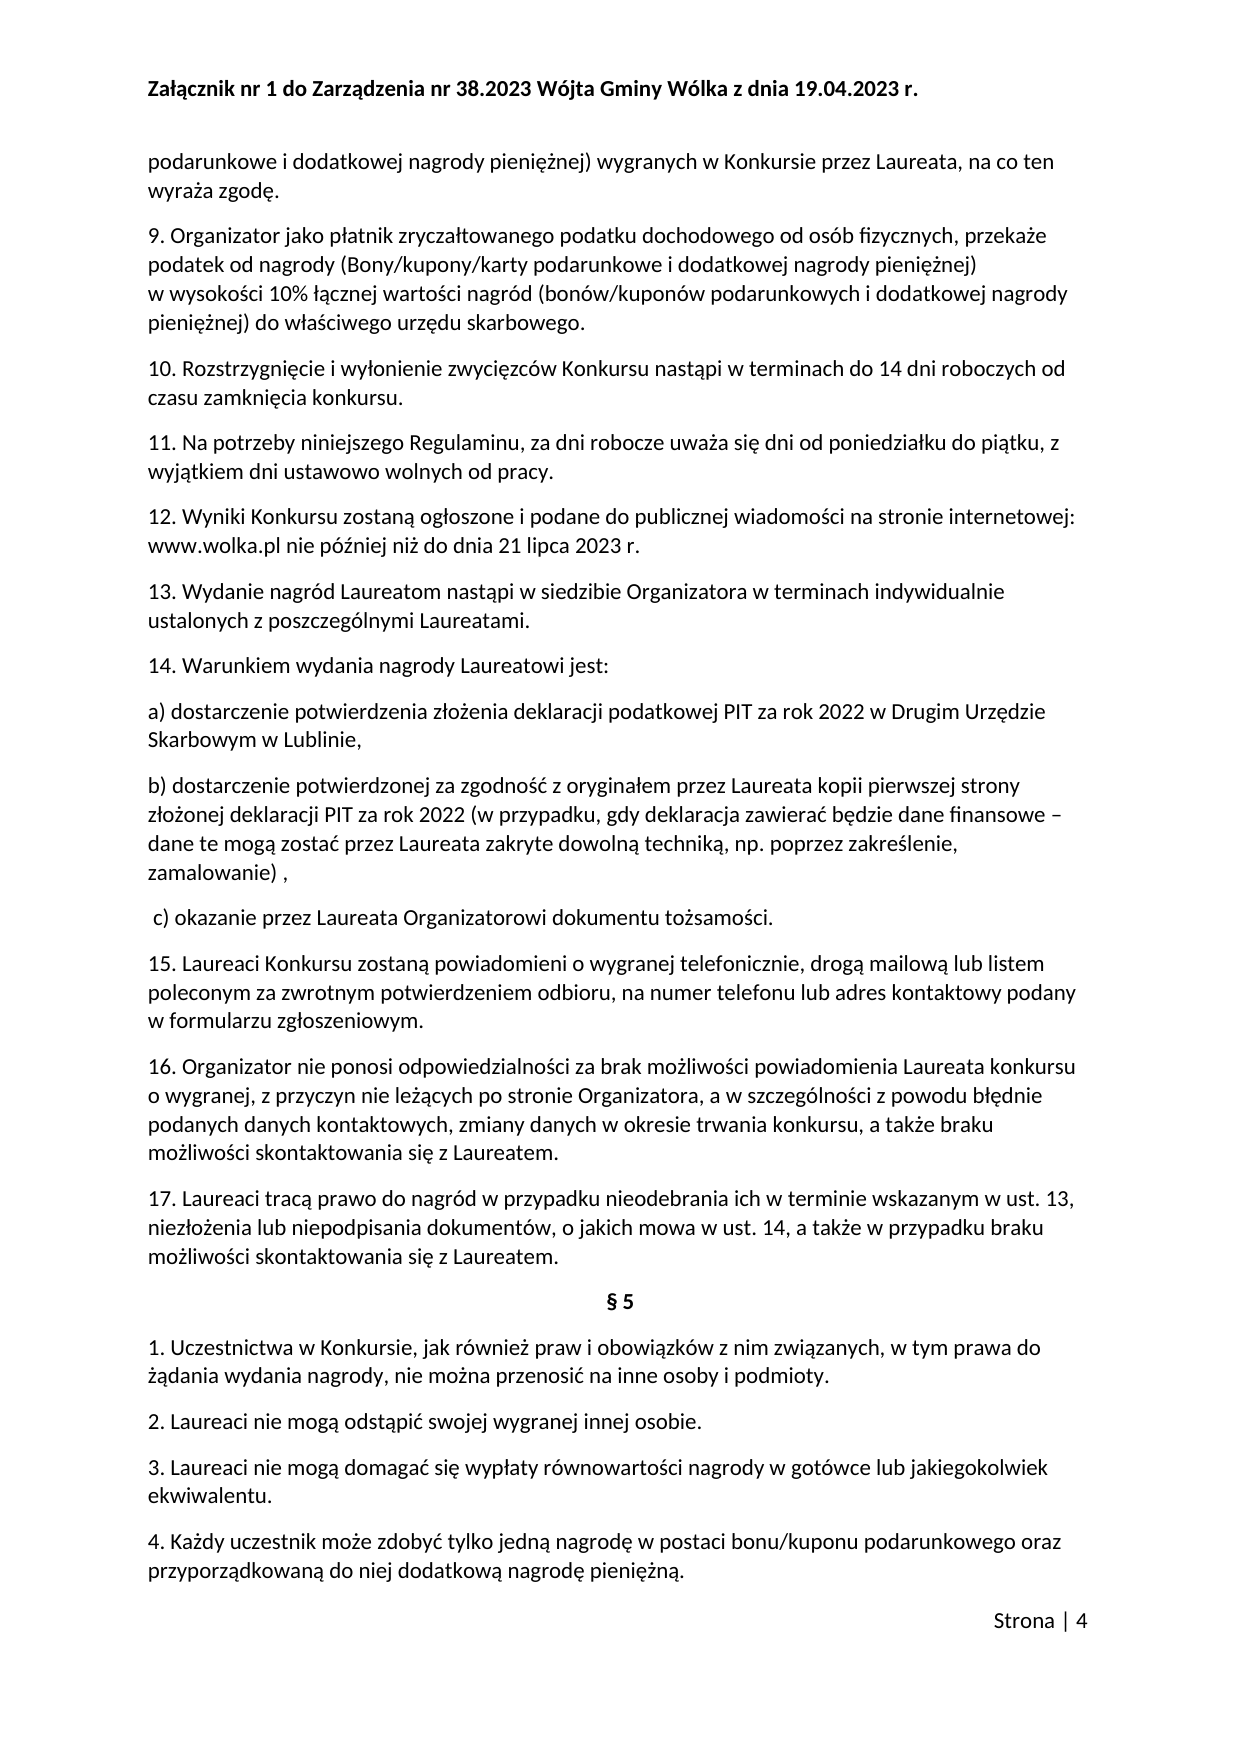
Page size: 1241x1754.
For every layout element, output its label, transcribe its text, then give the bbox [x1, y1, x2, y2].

text 12. Wyniki Konkursu zostaną ogłoszone i podane do publicznej wiadomości na stronie internetowej: www.wolka.pl nie później niż do dnia 21 lipca 2023 r. [148, 502, 1093, 559]
text c) okazanie przez Laureata Organizatorowi dokumentu tożsamości. [148, 903, 1093, 931]
text § 5 [148, 1287, 1093, 1315]
text 13. Wydanie nagród Laureatom nastąpi w siedzibie Organizatora w terminach indywidualnie ustalonych z poszczególnymi Laureatami. [148, 577, 1093, 634]
text 16. Organizator nie ponosi odpowiedzialności za brak możliwości powiadomienia Laureata konkursu o wygranej, z przyczyn nie leżących po stronie Organizatora, a w szczególności z powodu błędnie podanych danych kontaktowych, zmiany danych w okresie trwania konkursu, a także braku możliwości skontaktowania się z Laureatem. [148, 1052, 1093, 1167]
text 9. Organizator jako płatnik zryczałtowanego podatku dochodowego od osób fizycznych, przekaże podatek od nagrody (Bony/kupony/karty podarunkowe i dodatkowej nagrody pieniężnej) w wysokości 10% łącznej wartości nagród (bonów/kuponów podarunkowych i dodatkowej nagrody pieniężnej) do właściwego urzędu skarbowego. [148, 222, 1093, 336]
text 15. Laureaci Konkursu zostaną powiadomieni o wygranej telefonicznie, drogą mailową lub listem poleconym za zwrotnym potwierdzeniem odbioru, na numer telefonu lub adres kontaktowy podany w formularzu zgłoszeniowym. [148, 949, 1093, 1034]
text 1. Uczestnictwa w Konkursie, jak również praw i obowiązków z nim związanych, w tym prawa do żądania wydania nagrody, nie można przenosić na inne osoby i podmioty. [148, 1333, 1093, 1390]
text 2. Laureaci nie mogą odstąpić swojej wygranej innej osobie. [148, 1407, 1093, 1435]
text b) dostarczenie potwierdzonej za zgodność z oryginałem przez Laureata kopii pierwszej strony złożonej deklaracji PIT za rok 2022 (w przypadku, gdy deklaracja zawierać będzie dane finansowe – dane te mogą zostać przez Laureata zakryte dowolną techniką, np. poprzez zakreślenie, zamalowanie) , [148, 771, 1093, 886]
text podarunkowe i dodatkowej nagrody pieniężnej) wygranych w Konkursie przez Laureata, na co ten wyraża zgodę. [148, 147, 1093, 204]
text 11. Na potrzeby niniejszego Regulaminu, za dni robocze uważa się dni od poniedziałku do piątku, z wyjątkiem dni ustawowo wolnych od pracy. [148, 428, 1093, 485]
text 4. Każdy uczestnik może zdobyć tylko jedną nagrodę w postaci bonu/kuponu podarunkowego oraz przyporządkowaną do niej dodatkową nagrodę pieniężną. [148, 1527, 1093, 1584]
text 14. Warunkiem wydania nagrody Laureatowi jest: [148, 651, 1093, 679]
text 10. Rozstrzygnięcie i wyłonienie zwycięzców Konkursu nastąpi w terminach do 14 dni roboczych od czasu zamknięcia konkursu. [148, 354, 1093, 411]
text 17. Laureaci tracą prawo do nagród w przypadku nieodebrania ich w terminie wskazanym w ust. 13, niezłożenia lub niepodpisania dokumentów, o jakich mowa w ust. 14, a także w przypadku braku możliwości skontaktowania się z Laureatem. [148, 1184, 1093, 1270]
text 3. Laureaci nie mogą domagać się wypłaty równowartości nagrody w gotówce lub jakiegokolwiek ekwiwalentu. [148, 1453, 1093, 1509]
text a) dostarczenie potwierdzenia złożenia deklaracji podatkowej PIT za rok 2022 w Drugim Urzędzie Skarbowym w Lublinie, [148, 697, 1093, 754]
